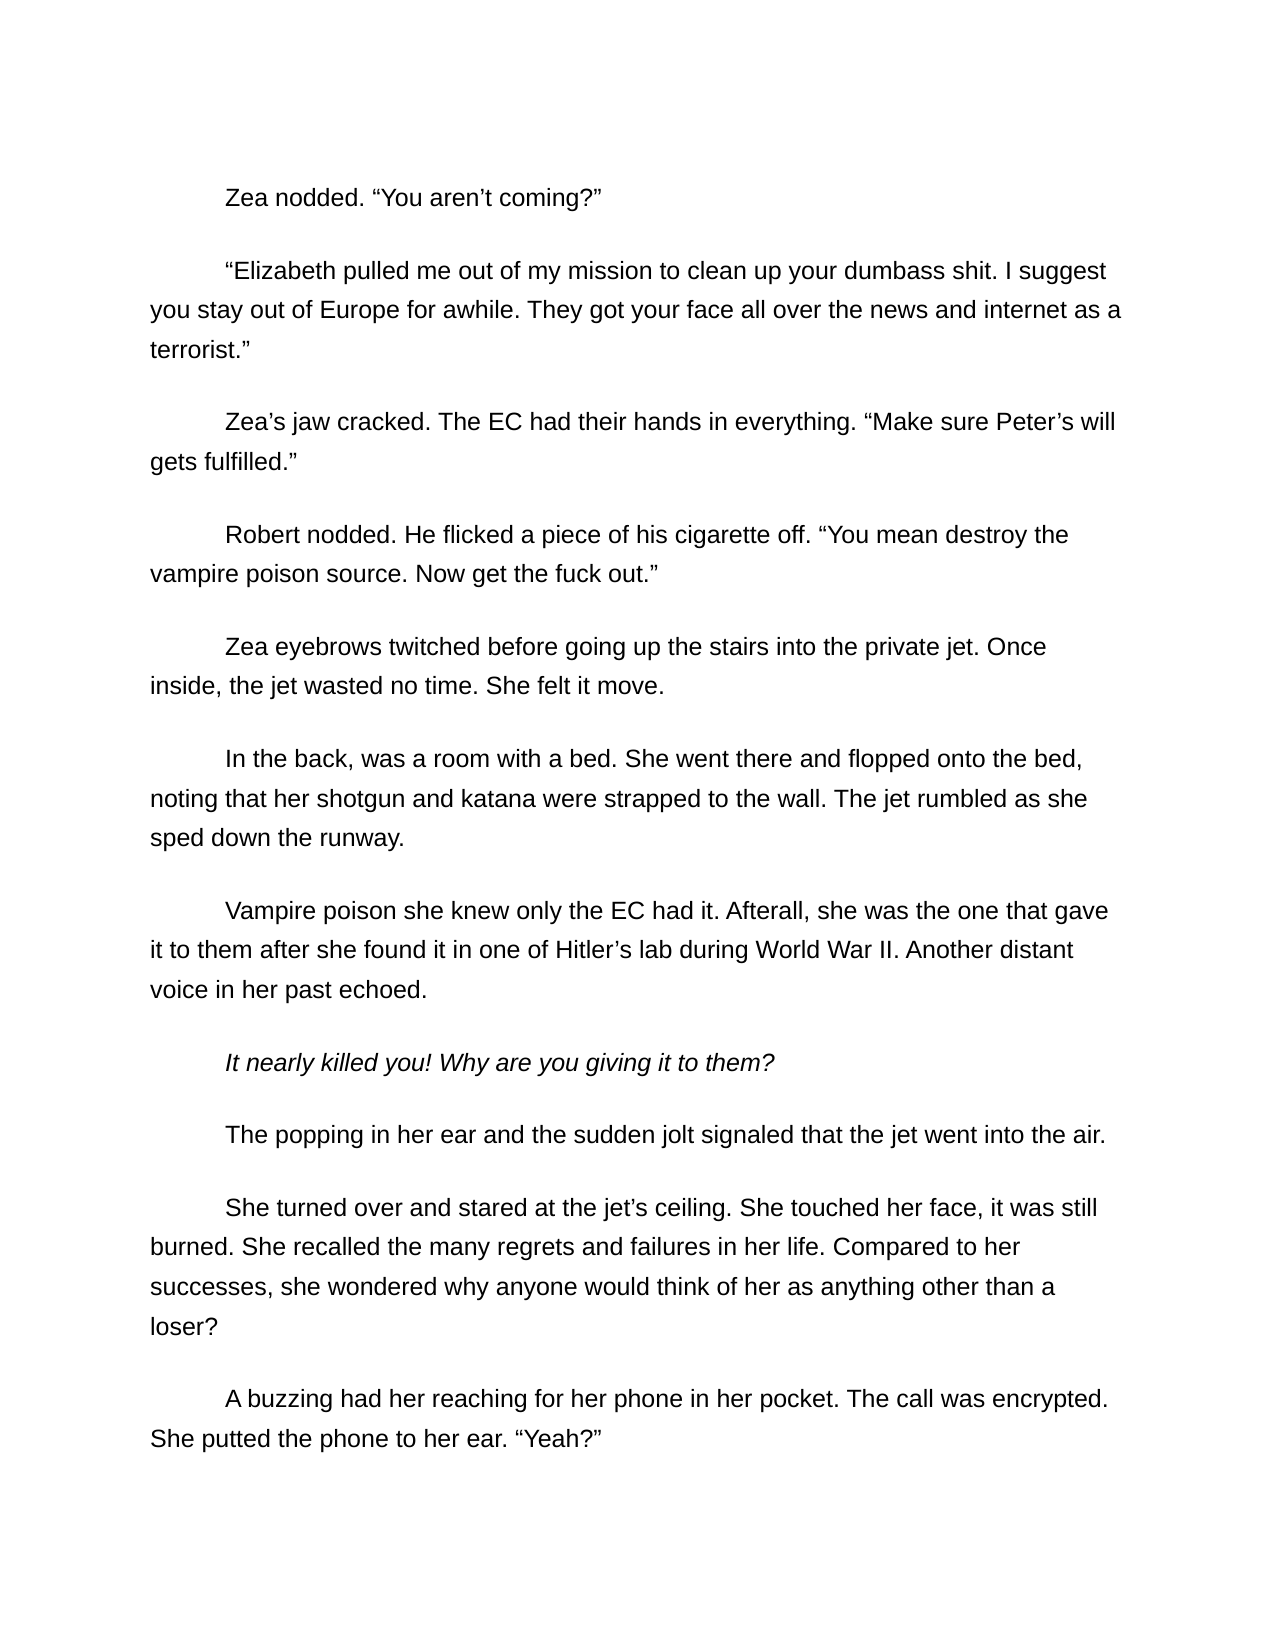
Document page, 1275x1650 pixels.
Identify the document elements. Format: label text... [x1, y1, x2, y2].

text In the back, was a room with a bed. She went there and flopped onto the bed, noting that her shotgun and katana were strapped to the wall. The jet rumbled as she sped down the runway. [150, 744, 1125, 852]
text It nearly killed you! Why are you giving it to them? [150, 1047, 1125, 1076]
text The popping in her ear and the sudden jolt signaled that the jet went into the air. [150, 1120, 1125, 1149]
text A buzzing had her reaching for her phone in her pocket. The call was encrypted. She putted the phone to her ear. “Yeah?” [150, 1384, 1125, 1452]
text Vampire poison she knew only the EC had it. Afterall, she was the one that gave it to them after she found it in one of Hitler’s lab during World War II. Another distant voice in her past echoed. [150, 896, 1125, 1004]
text Zea eyebrows twitched before going up the stairs into the private jet. Once inside, the jet wasted no time. She felt it move. [150, 632, 1125, 700]
text She turned over and stared at the jet’s ceiling. She touched her face, it was still burned. She recalled the many regrets and failures in her life. Compared to her successes, she wondered why anyone would think of her as anything other than a loser? [150, 1193, 1125, 1340]
text Zea’s jaw cracked. The EC had their hands in everything. “Make sure Peter’s will gets fulfilled.” [150, 407, 1125, 476]
text Zea nodded. “You aren’t coming?” [150, 183, 1125, 212]
text Robert nodded. He flicked a piece of his cigarette off. “You mean destroy the vampire poison source. Now get the fuck out.” [150, 519, 1125, 588]
text “Elizabeth pulled me out of my mission to clean up your dumbass shit. I suggest you stay out of Europe for awhile. They got your face all over the news and internet as a terrorist.” [150, 256, 1125, 363]
